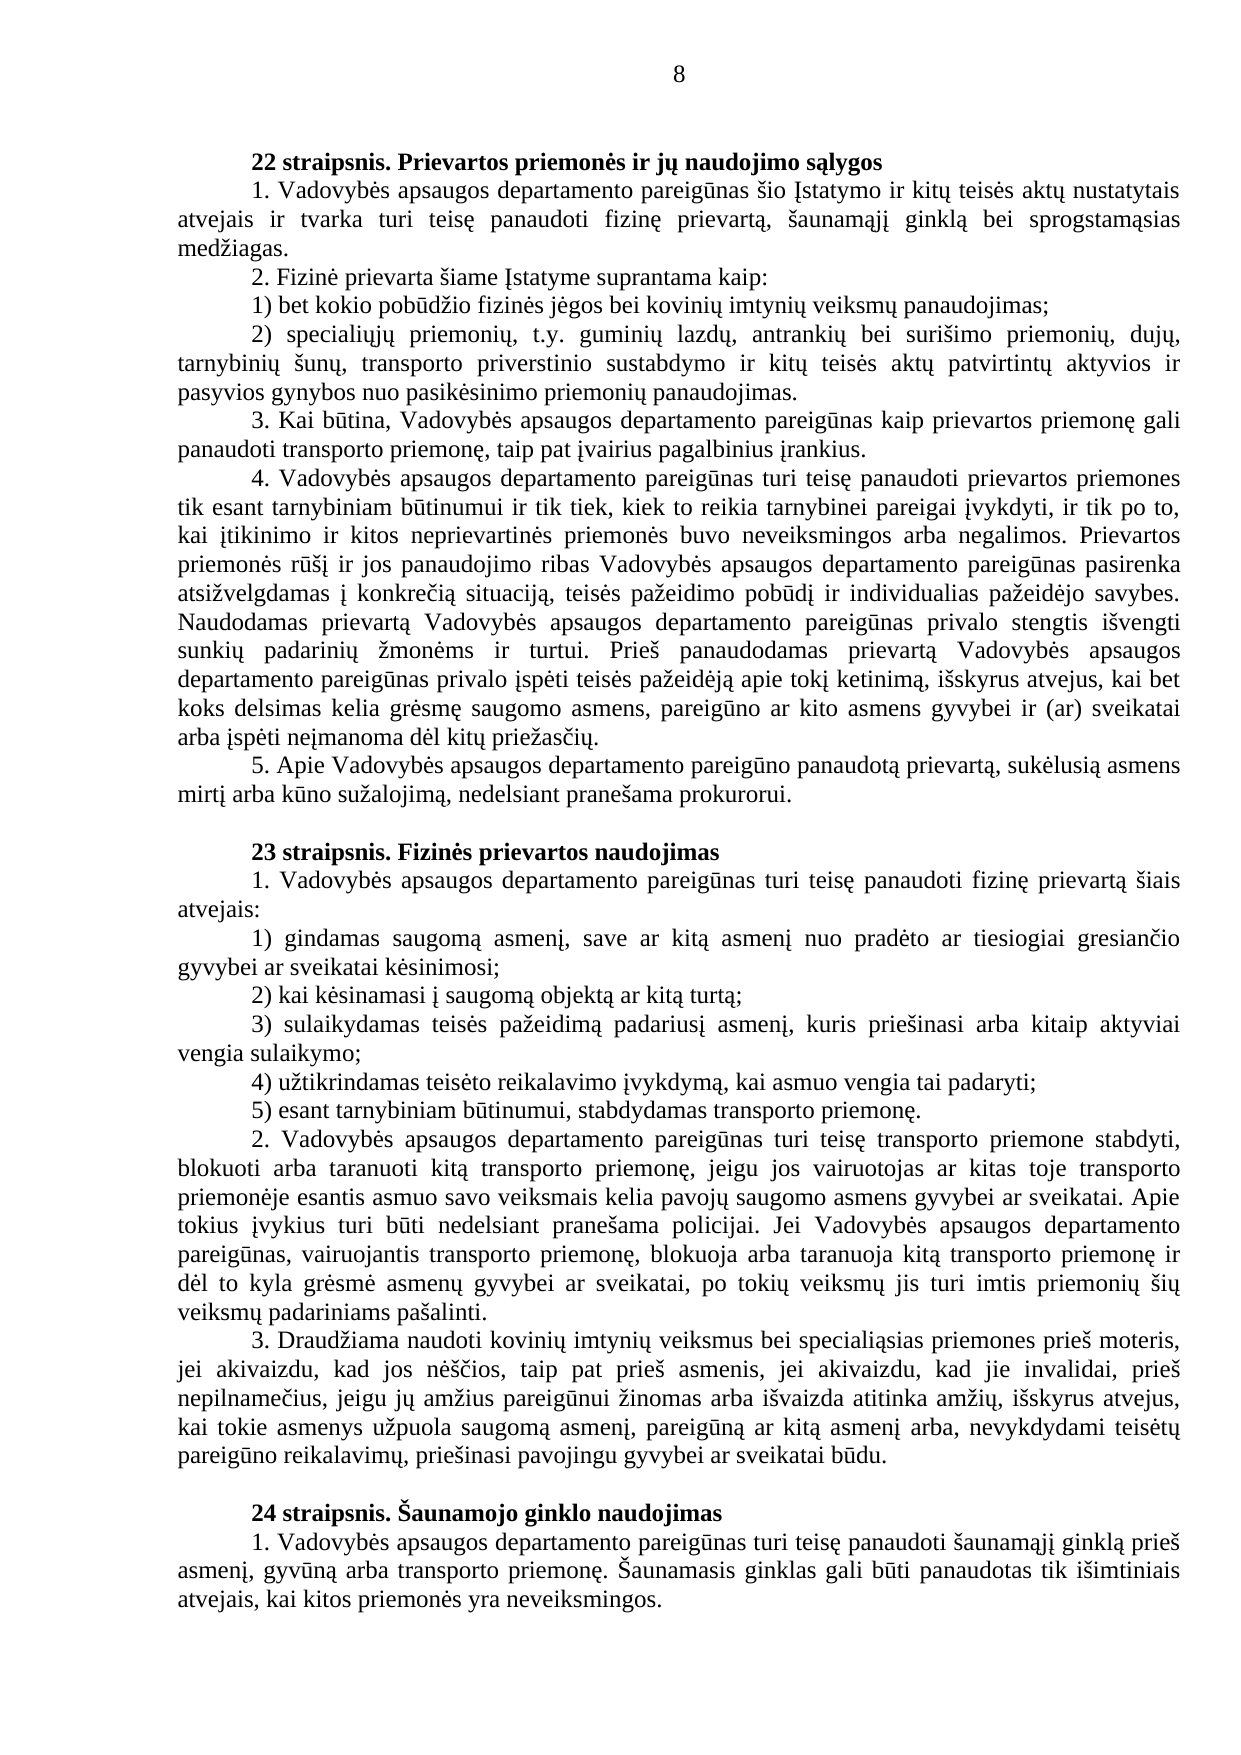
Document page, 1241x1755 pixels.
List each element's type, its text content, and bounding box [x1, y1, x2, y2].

text 1. Vadovybės apsaugos departamento pareigūnas turi teisę panaudoti šaunamąjį ginklą prieš asmenį, gyvūną arba transporto priemonę. Šaunamasis ginklas gali būti panaudotas tik išimtiniais atvejais, kai kitos priemonės yra neveiksmingos. [177, 1527, 1181, 1613]
text 24 straipsnis. Šaunamojo ginklo naudojimas [177, 1498, 1181, 1527]
text 4. Vadovybės apsaugos departamento pareigūnas turi teisę panaudoti prievartos priemones tik esant tarnybiniam būtinumui ir tik tiek, kiek to reikia tarnybinei pareigai įvykdyti, ir tik po to, kai įtikinimo ir kitos neprievartinės priemonės buvo neveiksmingos arba negalimos. Prievartos priemonės rūšį ir jos panaudojimo ribas Vadovybės apsaugos departamento pareigūnas pasirenka atsižvelgdamas į konkrečią situaciją, teisės pažeidimo pobūdį ir individualias pažeidėjo savybes. Naudodamas prievartą Vadovybės apsaugos departamento pareigūnas privalo stengtis išvengti sunkių padarinių žmonėms ir turtui. Prieš panaudodamas prievartą Vadovybės apsaugos departamento pareigūnas privalo įspėti teisės pažeidėją apie tokį ketinimą, išskyrus atvejus, kai bet koks delsimas kelia grėsmę saugomo asmens, pareigūno ar kito asmens gyvybei ir (ar) sveikatai arba įspėti neįmanoma dėl kitų priežasčių. [177, 463, 1181, 751]
text 3) sulaikydamas teisės pažeidimą padariusį asmenį, kuris priešinasi arba kitaip aktyviai vengia sulaikymo; [177, 1009, 1181, 1067]
text 2) kai kėsinamasi į saugomą objektą ar kitą turtą; [177, 981, 1181, 1009]
text 22 straipsnis. Prievartos priemonės ir jų naudojimo sąlygos [177, 147, 1181, 176]
text 1. Vadovybės apsaugos departamento pareigūnas šio Įstatymo ir kitų teisės aktų nustatytais atvejais ir tvarka turi teisę panaudoti fizinę prievartą, šaunamąjį ginklą bei sprogstamąsias medžiagas. [177, 176, 1181, 262]
text 2. Fizinė prievarta šiame Įstatyme suprantama kaip: [177, 262, 1181, 291]
text 3. Draudžiama naudoti kovinių imtynių veiksmus bei specialiąsias priemones prieš moteris, jei akivaizdu, kad jos nėščios, taip pat prieš asmenis, jei akivaizdu, kad jie invalidai, prieš nepilnamečius, jeigu jų amžius pareigūnui žinomas arba išvaizda atitinka amžių, išskyrus atvejus, kai tokie asmenys užpuola saugomą asmenį, pareigūną ar kitą asmenį arba, nevykdydami teisėtų pareigūno reikalavimų, priešinasi pavojingu gyvybei ar sveikatai būdu. [177, 1326, 1181, 1469]
text 5. Apie Vadovybės apsaugos departamento pareigūno panaudotą prievartą, sukėlusią asmens mirtį arba kūno sužalojimą, nedelsiant pranešama prokurorui. [177, 751, 1181, 808]
text 4) užtikrindamas teisėto reikalavimo įvykdymą, kai asmuo vengia tai padaryti; [177, 1067, 1181, 1096]
text 2) specialiųjų priemonių, t.y. guminių lazdų, antrankių bei surišimo priemonių, dujų, tarnybinių šunų, transporto priverstinio sustabdymo ir kitų teisės aktų patvirtintų aktyvios ir pasyvios gynybos nuo pasikėsinimo priemonių panaudojimas. [177, 319, 1181, 406]
text 2. Vadovybės apsaugos departamento pareigūnas turi teisę transporto priemone stabdyti, blokuoti arba taranuoti kitą transporto priemonę, jeigu jos vairuotojas ar kitas toje transporto priemonėje esantis asmuo savo veiksmais kelia pavojų saugomo asmens gyvybei ar sveikatai. Apie tokius įvykius turi būti nedelsiant pranešama policijai. Jei Vadovybės apsaugos departamento pareigūnas, vairuojantis transporto priemonę, blokuoja arba taranuoja kitą transporto priemonę ir dėl to kyla grėsmė asmenų gyvybei ar sveikatai, po tokių veiksmų jis turi imtis priemonių šių veiksmų padariniams pašalinti. [177, 1124, 1181, 1326]
text 1) gindamas saugomą asmenį, save ar kitą asmenį nuo pradėto ar tiesiogiai gresiančio gyvybei ar sveikatai kėsinimosi; [177, 923, 1181, 981]
text 23 straipsnis. Fizinės prievartos naudojimas [177, 837, 1181, 866]
text 1) bet kokio pobūdžio fizinės jėgos bei kovinių imtynių veiksmų panaudojimas; [177, 291, 1181, 319]
text 5) esant tarnybiniam būtinumui, stabdydamas transporto priemonę. [177, 1096, 1181, 1124]
text 3. Kai būtina, Vadovybės apsaugos departamento pareigūnas kaip prievartos priemonę gali panaudoti transporto priemonę, taip pat įvairius pagalbinius įrankius. [177, 406, 1181, 463]
text 1. Vadovybės apsaugos departamento pareigūnas turi teisę panaudoti fizinę prievartą šiais atvejais: [177, 866, 1181, 923]
